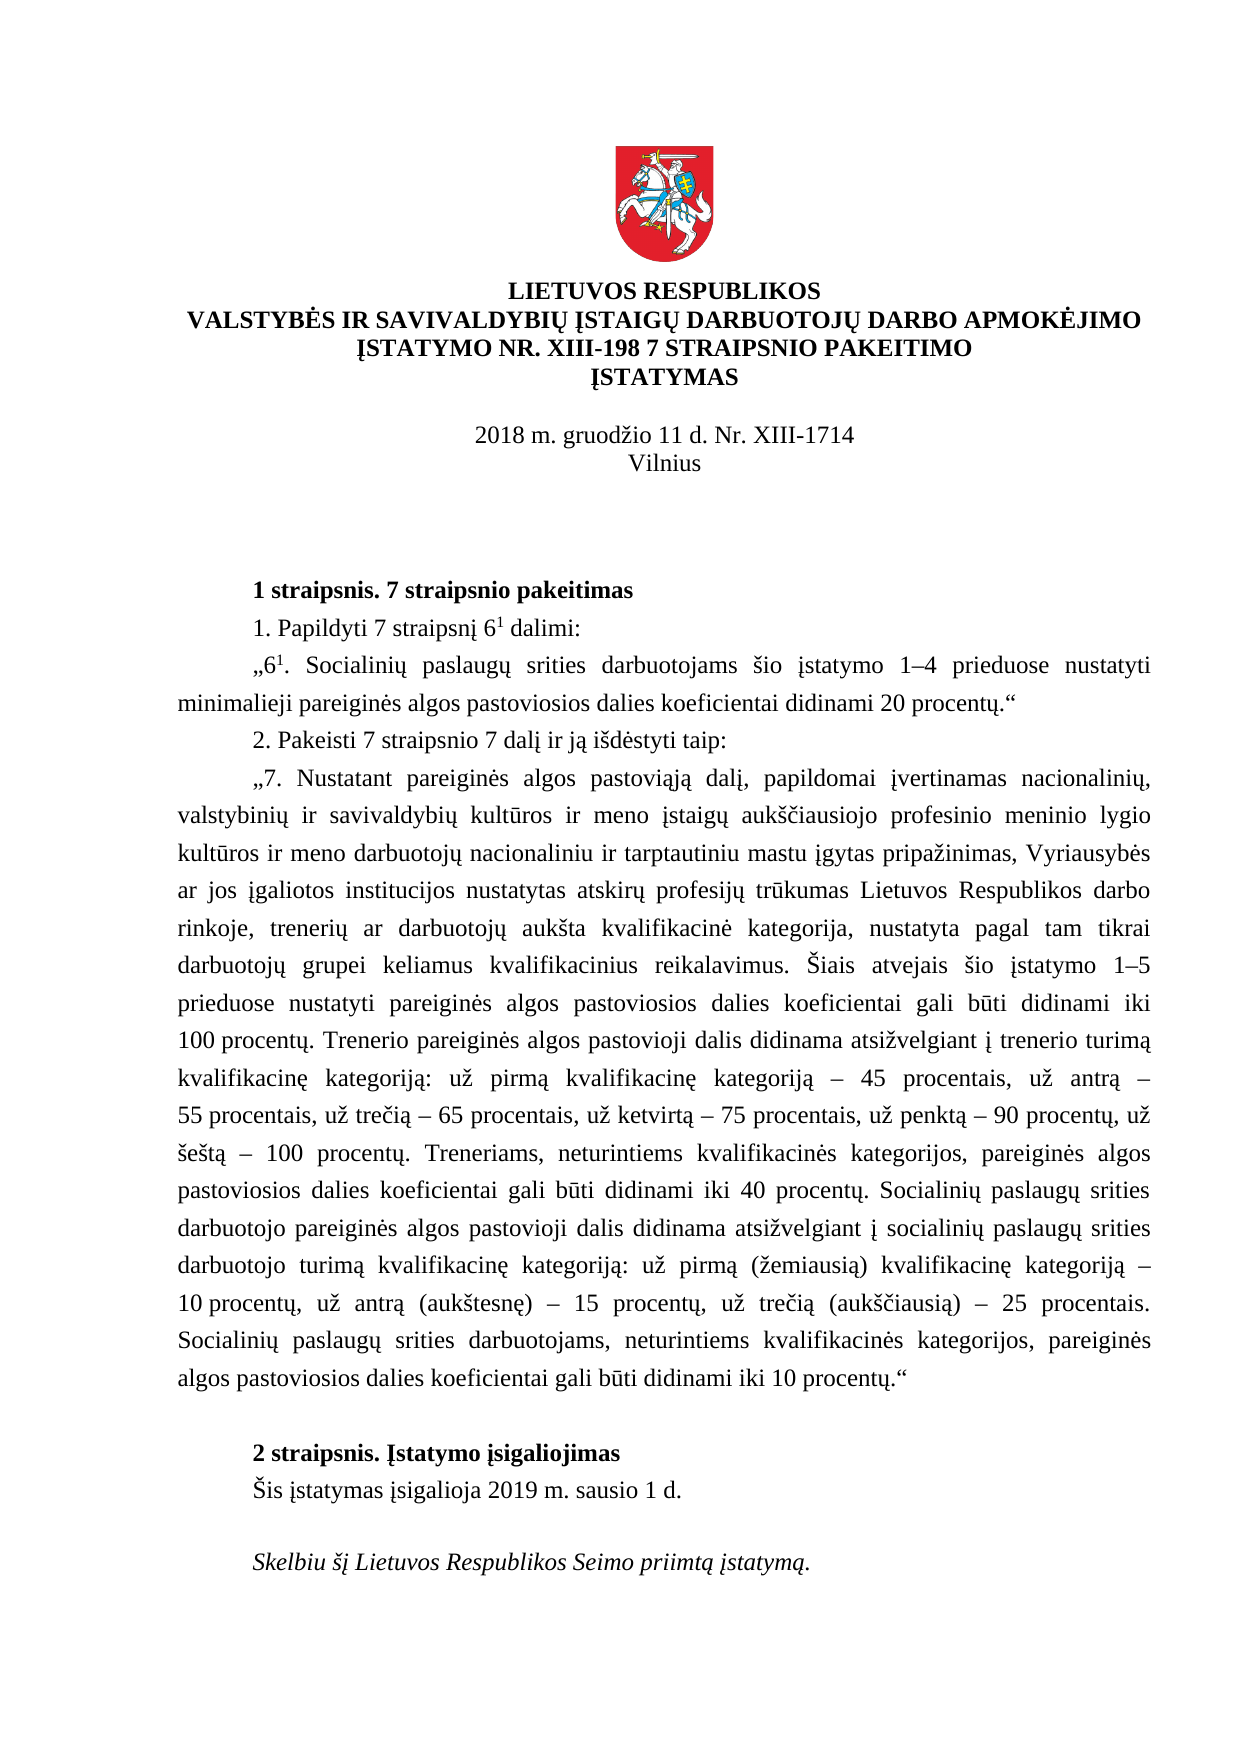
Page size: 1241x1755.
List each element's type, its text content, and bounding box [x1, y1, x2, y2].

text Skelbiu šį Lietuvos Respublikos Seimo priimtą įstatymą. [177, 1547, 1152, 1576]
text Šis įstatymas įsigalioja 2019 m. sausio 1 d. [177, 1466, 1152, 1504]
text Vilnius [177, 448, 1152, 477]
text ĮSTATYMAS [177, 362, 1152, 391]
text 1 straipsnis. 7 straipsnio pakeitimas [177, 566, 1152, 604]
text 2 straipsnis. Įstatymo įsigaliojimas [177, 1429, 1152, 1466]
text 2. Pakeisti 7 straipsnio 7 dalį ir ją išdėstyti taip: [177, 716, 1152, 754]
text „7. Nustatant pareiginės algos pastoviąją dalį, papildomai įvertinamas nacionalinių, valstybinių ir savivaldybių kultūros ir meno įstaigų aukščiausiojo profesinio meninio lygio kultūros ir meno darbuotojų nacionaliniu ir tarptautiniu mastu įgytas pripažinimas, Vyriausybės ar jos įgaliotos institucijos nustatytas atskirų profesijų trūkumas Lietuvos Respublikos darbo rinkoje, trenerių ar darbuotojų aukšta kvalifikacinė kategorija, nustatyta pagal tam tikrai darbuotojų grupei keliamus kvalifikacinius reikalavimus. Šiais atvejais šio įstatymo 1–5 prieduose nustatyti pareiginės algos pastoviosios dalies koeficientai gali būti didinami iki 100 procentų. Trenerio pareiginės algos pastovioji dalis didinama atsižvelgiant į trenerio turimą kvalifikacinę kategoriją: už pirmą kvalifikacinę kategoriją ‒ 45 procentais, už antrą – 55 procentais, už trečią – 65 procentais, už ketvirtą – 75 procentais, už penktą – 90 procentų, už šeštą – 100 procentų. Treneriams, neturintiems kvalifikacinės kategorijos, pareiginės algos pastoviosios dalies koeficientai gali būti didinami iki 40 procentų. Socialinių paslaugų srities darbuotojo pareiginės algos pastovioji dalis didinama atsižvelgiant į socialinių paslaugų srities darbuotojo turimą kvalifikacinę kategoriją: už pirmą (žemiausią) kvalifikacinę kategoriją – 10 procentų, už antrą (aukštesnę) – 15 procentų, už trečią (aukščiausią) – 25 procentais. Socialinių paslaugų srities darbuotojams, neturintiems kvalifikacinės kategorijos, pareiginės algos pastoviosios dalies koeficientai gali būti didinami iki 10 procentų.“ [177, 754, 1152, 1391]
text „61. Socialinių paslaugų srities darbuotojams šio įstatymo 1–4 prieduose nustatyti minimalieji pareiginės algos pastoviosios dalies koeficientai didinami 20 procentų.“ [177, 641, 1152, 716]
text VALSTYBĖS IR SAVIVALDYBIŲ ĮSTAIGŲ DARBUOTOJŲ DARBO APMOKĖJIMO ĮSTATYMO NR. XIII-198 7 STRAIPSNIO PAKEITIMO [177, 305, 1152, 362]
text 1. Papildyti 7 straipsnį 61 dalimi: [177, 604, 1152, 641]
text 2018 m. gruodžio 11 d. Nr. XIII-1714 [177, 420, 1152, 448]
text LIETUVOS RESPUBLIKOS [177, 276, 1152, 305]
